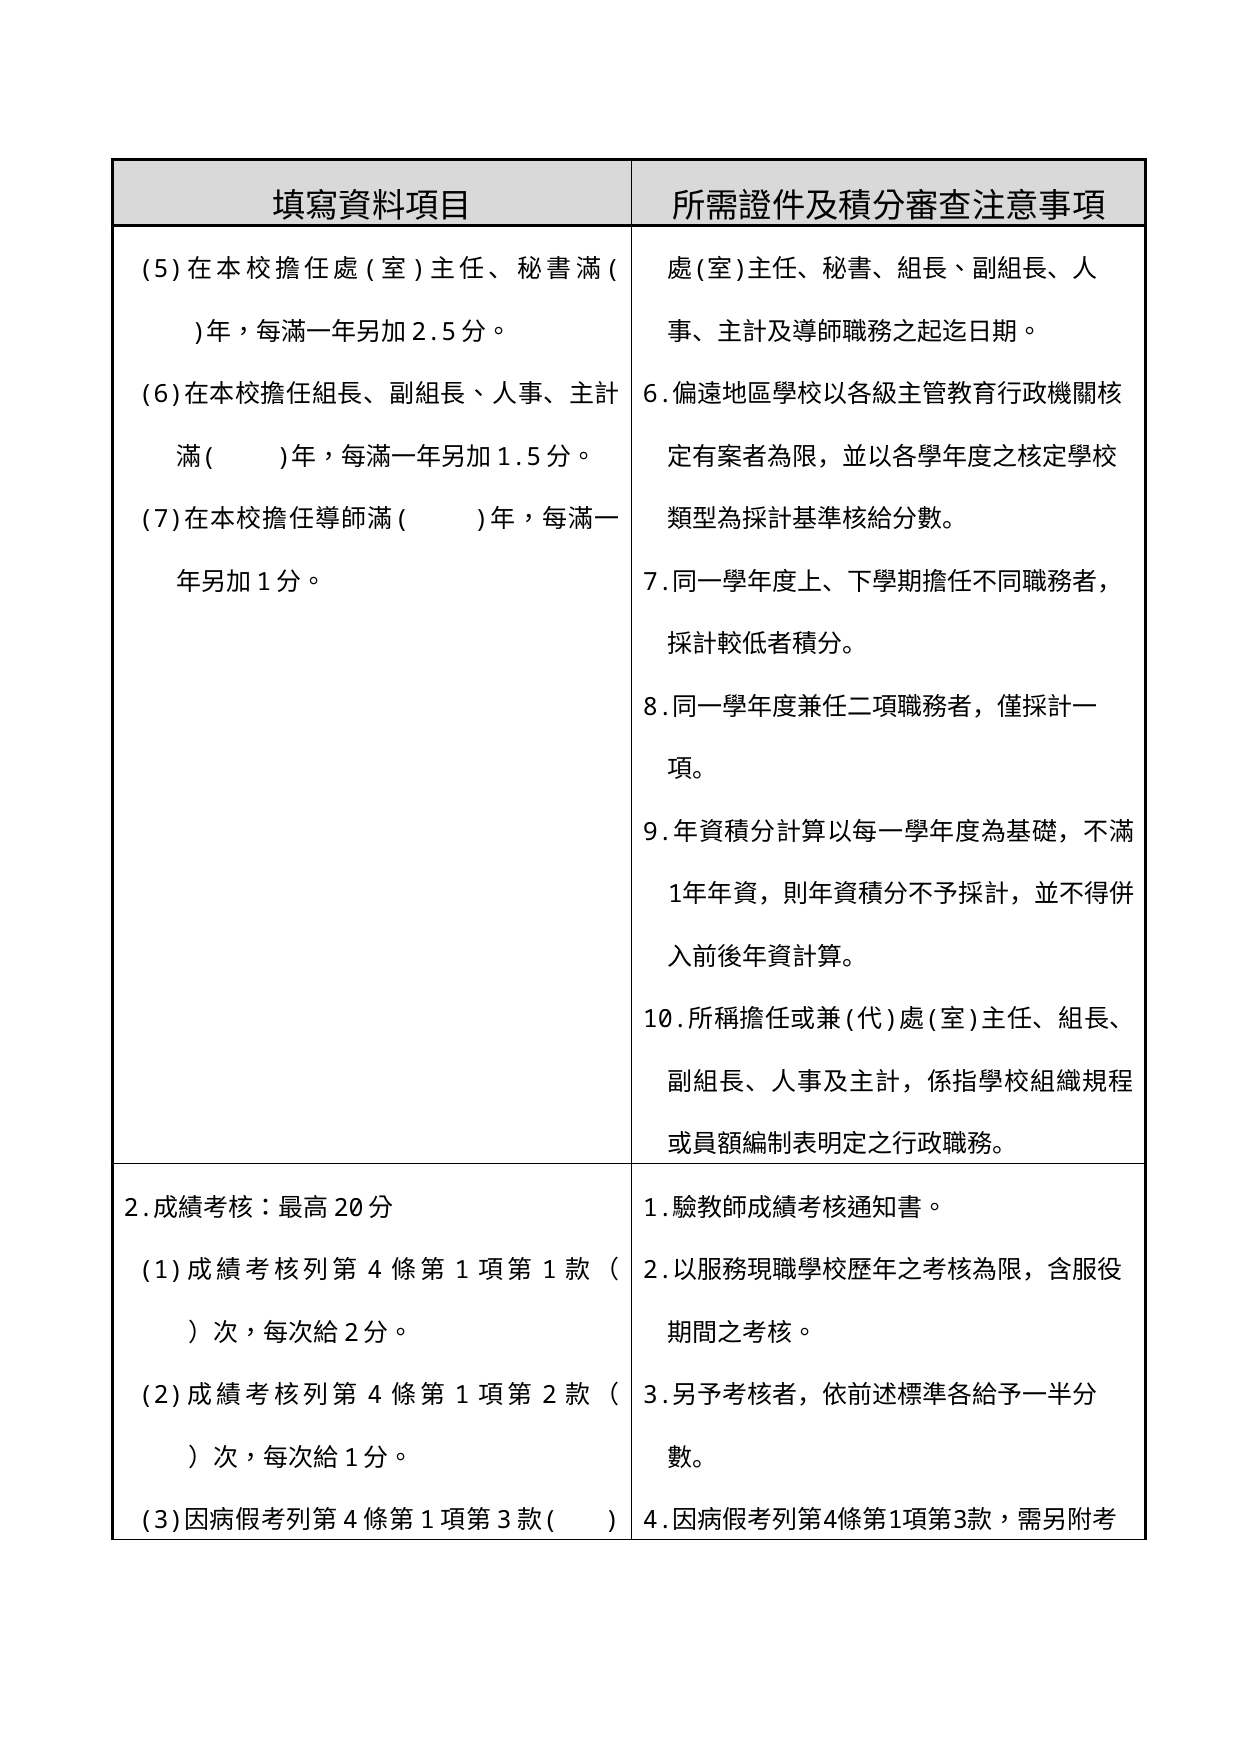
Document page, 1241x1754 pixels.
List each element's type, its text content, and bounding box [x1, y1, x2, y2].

table_cell (5)在本校擔任處(室)主任、秘書滿( )年，每滿一年另加2.5分。 (6)在本校擔任組長、副組長、人事、主計滿( )年，每滿一年另加1.5分。 (7)在本校擔任導師滿( )年，每滿一年另加1分。 [114, 227, 631, 1162]
table_cell 成績考核：最高20分 (1)成績考核列第4條第1項第1款（ ）次，每次給2分。 (2)成績考核列第4條第1項第2款（ ）次，每次給1分。 (3)因病假考列第4條第1項第3款( ) [114, 1164, 631, 1538]
table_header 填寫資料項目 [114, 161, 631, 224]
table_cell 處(室)主任、秘書、組長、副組長、人事、主計及導師職務之起迄日期。 6.偏遠地區學校以各級主管教育行政機關核定有案者為限，並以各學年度之核定學校類型為採計基準核給分數。 7.同一學年度上、下學期擔任不同職務者，採計較低者積分。 8.同一學年度兼任二項職務者，僅採計一項。 9.年資積分計算以每一學年度為基礎，不滿1年年資，則年資積分不予採計，並不得併入前後年資計算。 10.所稱擔任或兼(代)處(室)主任、組長、副組長、人事及主計，係指學校組織規程或員額編制表明定之行政職務。 [632, 227, 1144, 1162]
table_header 所需證件及積分審查注意事項 [632, 161, 1144, 224]
table_cell 1.驗教師成績考核通知書。 2.以服務現職學校歷年之考核為限，含服役期間之考核。 3.另予考核者，依前述標準各給予一半分數。 4.因病假考列第4條第1項第3款，需另附考 [632, 1164, 1144, 1538]
